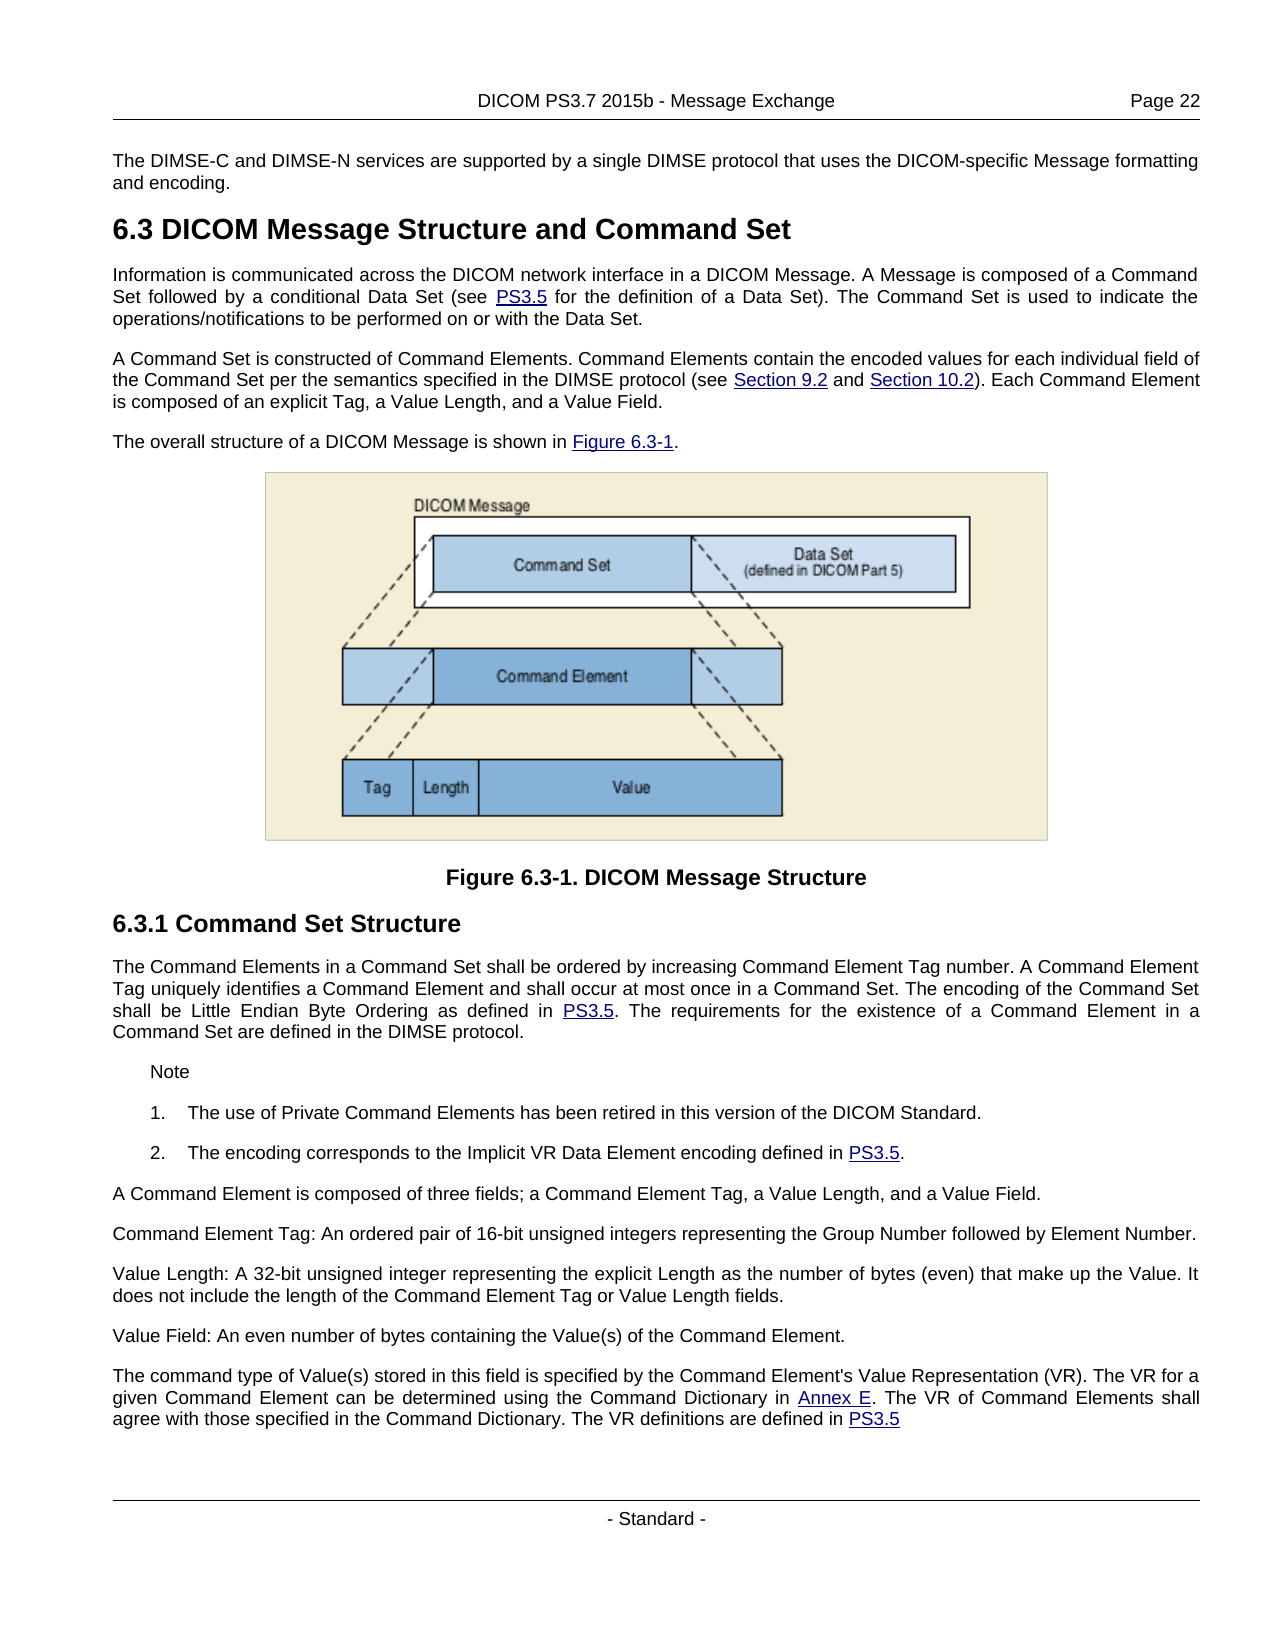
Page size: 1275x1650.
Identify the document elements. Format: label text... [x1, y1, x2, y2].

list The encoding corresponds to the Implicit VR Data Element encoding defined in PS3.5. [150, 1142, 1162, 1163]
text 6.3 DICOM Message Structure and Command Set [112, 212, 1200, 245]
text Figure 6.3-1. DICOM Message Structure [112, 864, 1200, 890]
text A Command Set is constructed of Command Elements. Command Elements contain the encoded values for each individual field of the Command Set per the semantics specified in the DIMSE protocol (see Section 9.2 and Section 10.2). Each Command Element is composed of an explicit Tag, a Value Length, and a Value Field. [112, 348, 1200, 412]
text Command Element Tag: An ordered pair of 16-bit unsigned integers representing the Group Number followed by Element Number. [112, 1223, 1200, 1244]
text Value Length: A 32-bit unsigned integer representing the explicit Length as the number of bytes (even) that make up the Value. It does not include the length of the Command Element Tag or Value Length fields. [112, 1263, 1200, 1306]
text 6.3.1 Command Set Structure [112, 909, 1200, 938]
text Information is communicated across the DICOM network interface in a DICOM Message. A Message is composed of a Command Set followed by a conditional Data Set (see PS3.5 for the definition of a Data Set). The Command Set is used to indicate the operations/notifications to be performed on or with the Data Set. [112, 264, 1200, 329]
text The DIMSE-C and DIMSE-N services are supported by a single DIMSE protocol that uses the DICOM-specific Message formatting and encoding. [112, 150, 1200, 193]
text A Command Element is composed of three fields; a Command Element Tag, a Value Length, and a Value Field. [112, 1182, 1200, 1204]
list The use of Private Command Elements has been retired in this version of the DICOM Standard. [150, 1102, 1162, 1123]
text The command type of Value(s) stored in this field is specified by the Command Element's Value Representation (VR). The VR for a given Command Element can be determined using the Command Dictionary in Annex E. The VR of Command Elements shall agree with those specified in the Command Dictionary. The VR definitions are defined in PS3.5 [112, 1365, 1200, 1430]
text The Command Elements in a Command Set shall be ordered by increasing Command Element Tag number. A Command Element Tag uniquely identifies a Command Element and shall occur at most once in a Command Set. The encoding of the Command Set shall be Little Endian Byte Ordering as defined in PS3.5. The requirements for the existence of a Command Element in a Command Set are defined in the DIMSE protocol. [112, 956, 1200, 1043]
picture [264, 471, 1049, 842]
text The overall structure of a DICOM Message is shown in Figure 6.3-1. [112, 431, 1200, 453]
text Note [150, 1061, 1162, 1083]
text Value Field: An even number of bytes containing the Value(s) of the Command Element. [112, 1325, 1200, 1346]
